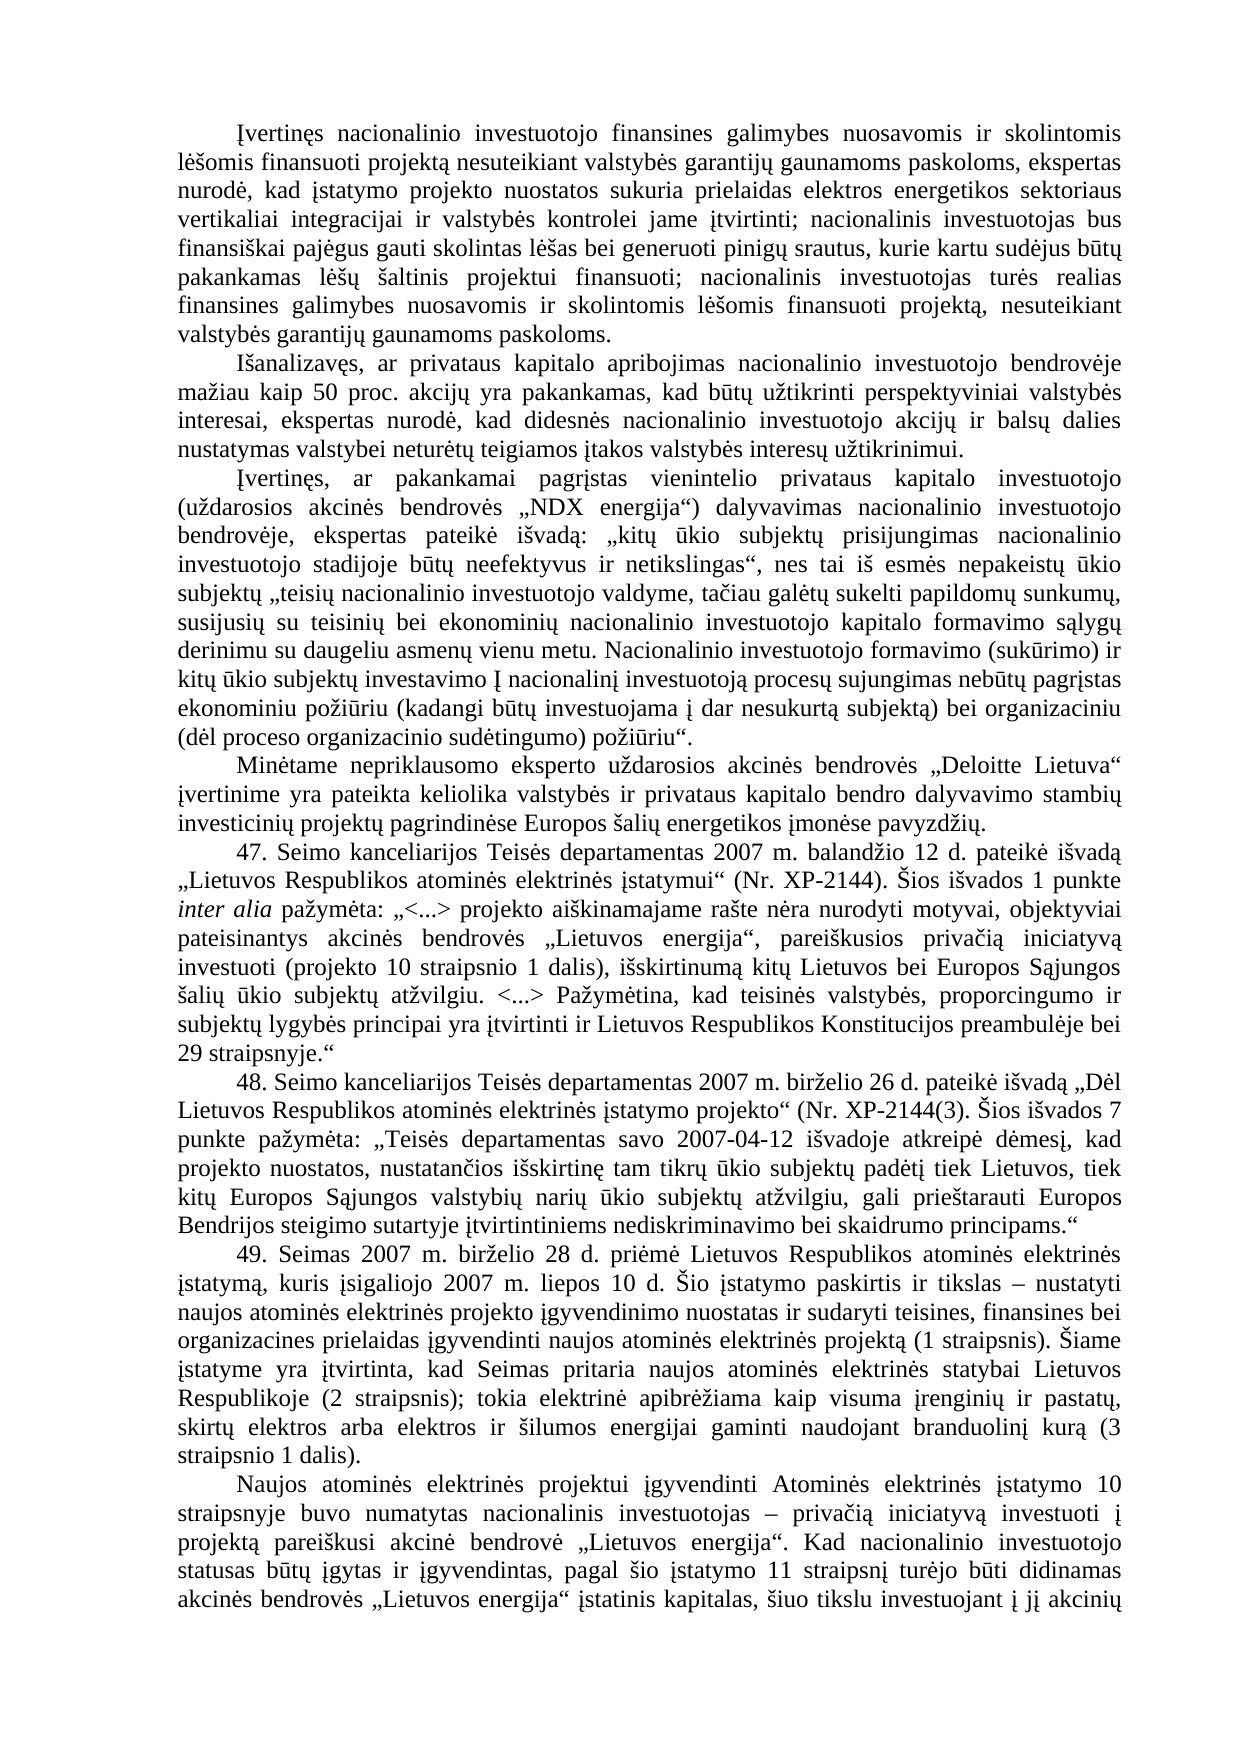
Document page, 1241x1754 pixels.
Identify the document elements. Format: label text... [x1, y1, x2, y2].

text 49. Seimas 2007 m. birželio 28 d. priėmė Lietuvos Respublikos atominės elektrinės įstatymą, kuris įsigaliojo 2007 m. liepos 10 d. Šio įstatymo paskirtis ir tikslas – nustatyti naujos atominės elektrinės projekto įgyvendinimo nuostatas ir sudaryti teisines, finansines bei organizacines prielaidas įgyvendinti naujos atominės elektrinės projektą (1 straipsnis). Šiame įstatyme yra įtvirtinta, kad Seimas pritaria naujos atominės elektrinės statybai Lietuvos Respublikoje (2 straipsnis); tokia elektrinė apibrėžiama kaip visuma įrenginių ir pastatų, skirtų elektros arba elektros ir šilumos energijai gaminti naudojant branduolinį kurą (3 straipsnio 1 dalis). [177, 1239, 1122, 1469]
text Įvertinęs, ar pakankamai pagrįstas vienintelio privataus kapitalo investuotojo (uždarosios akcinės bendrovės „NDX energija“) dalyvavimas nacionalinio investuotojo bendrovėje, ekspertas pateikė išvadą: „kitų ūkio subjektų prisijungimas nacionalinio investuotojo stadijoje būtų neefektyvus ir netikslingas“, nes tai iš esmės nepakeistų ūkio subjektų „teisių nacionalinio investuotojo valdyme, tačiau galėtų sukelti papildomų sunkumų, susijusių su teisinių bei ekonominių nacionalinio investuotojo kapitalo formavimo sąlygų derinimu su daugeliu asmenų vienu metu. Nacionalinio investuotojo formavimo (sukūrimo) ir kitų ūkio subjektų investavimo Į nacionalinį investuotoją procesų sujungimas nebūtų pagrįstas ekonominiu požiūriu (kadangi būtų investuojama į dar nesukurtą subjektą) bei organizaciniu (dėl proceso organizacinio sudėtingumo) požiūriu“. [177, 463, 1122, 751]
text 48. Seimo kanceliarijos Teisės departamentas 2007 m. birželio 26 d. pateikė išvadą „Dėl Lietuvos Respublikos atominės elektrinės įstatymo projekto“ (Nr. XP-2144(3). Šios išvados 7 punkte pažymėta: „Teisės departamentas savo 2007-04-12 išvadoje atkreipė dėmesį, kad projekto nuostatos, nustatančios išskirtinę tam tikrų ūkio subjektų padėtį tiek Lietuvos, tiek kitų Europos Sąjungos valstybių narių ūkio subjektų atžvilgiu, gali prieštarauti Europos Bendrijos steigimo sutartyje įtvirtintiniems nediskriminavimo bei skaidrumo principams.“ [177, 1067, 1122, 1239]
text 47. Seimo kanceliarijos Teisės departamentas 2007 m. balandžio 12 d. pateikė išvadą „Lietuvos Respublikos atominės elektrinės įstatymui“ (Nr. XP-2144). Šios išvados 1 punkte inter alia pažymėta: „<...> projekto aiškinamajame rašte nėra nurodyti motyvai, objektyviai pateisinantys akcinės bendrovės „Lietuvos energija“, pareiškusios privačią iniciatyvą investuoti (projekto 10 straipsnio 1 dalis), išskirtinumą kitų Lietuvos bei Europos Sąjungos šalių ūkio subjektų atžvilgiu. <...> Pažymėtina, kad teisinės valstybės, proporcingumo ir subjektų lygybės principai yra įtvirtinti ir Lietuvos Respublikos Konstitucijos preambulėje bei 29 straipsnyje.“ [177, 837, 1122, 1067]
text Išanalizavęs, ar privataus kapitalo apribojimas nacionalinio investuotojo bendrovėje mažiau kaip 50 proc. akcijų yra pakankamas, kad būtų užtikrinti perspektyviniai valstybės interesai, ekspertas nurodė, kad didesnės nacionalinio investuotojo akcijų ir balsų dalies nustatymas valstybei neturėtų teigiamos įtakos valstybės interesų užtikrinimui. [177, 348, 1122, 463]
text Minėtame nepriklausomo eksperto uždarosios akcinės bendrovės „Deloitte Lietuva“ įvertinime yra pateikta keliolika valstybės ir privataus kapitalo bendro dalyvavimo stambių investicinių projektų pagrindinėse Europos šalių energetikos įmonėse pavyzdžių. [177, 751, 1122, 837]
text Naujos atominės elektrinės projektui įgyvendinti Atominės elektrinės įstatymo 10 straipsnyje buvo numatytas nacionalinis investuotojas – privačią iniciatyvą investuoti į projektą pareiškusi akcinė bendrovė „Lietuvos energija“. Kad nacionalinio investuotojo statusas būtų įgytas ir įgyvendintas, pagal šio įstatymo 11 straipsnį turėjo būti didinamas akcinės bendrovės „Lietuvos energija“ įstatinis kapitalas, šiuo tikslu investuojant į jį akcinių [177, 1469, 1122, 1613]
text Įvertinęs nacionalinio investuotojo finansines galimybes nuosavomis ir skolintomis lėšomis finansuoti projektą nesuteikiant valstybės garantijų gaunamoms paskoloms, ekspertas nurodė, kad įstatymo projekto nuostatos sukuria prielaidas elektros energetikos sektoriaus vertikaliai integracijai ir valstybės kontrolei jame įtvirtinti; nacionalinis investuotojas bus finansiškai pajėgus gauti skolintas lėšas bei generuoti pinigų srautus, kurie kartu sudėjus būtų pakankamas lėšų šaltinis projektui finansuoti; nacionalinis investuotojas turės realias finansines galimybes nuosavomis ir skolintomis lėšomis finansuoti projektą, nesuteikiant valstybės garantijų gaunamoms paskoloms. [177, 118, 1122, 348]
